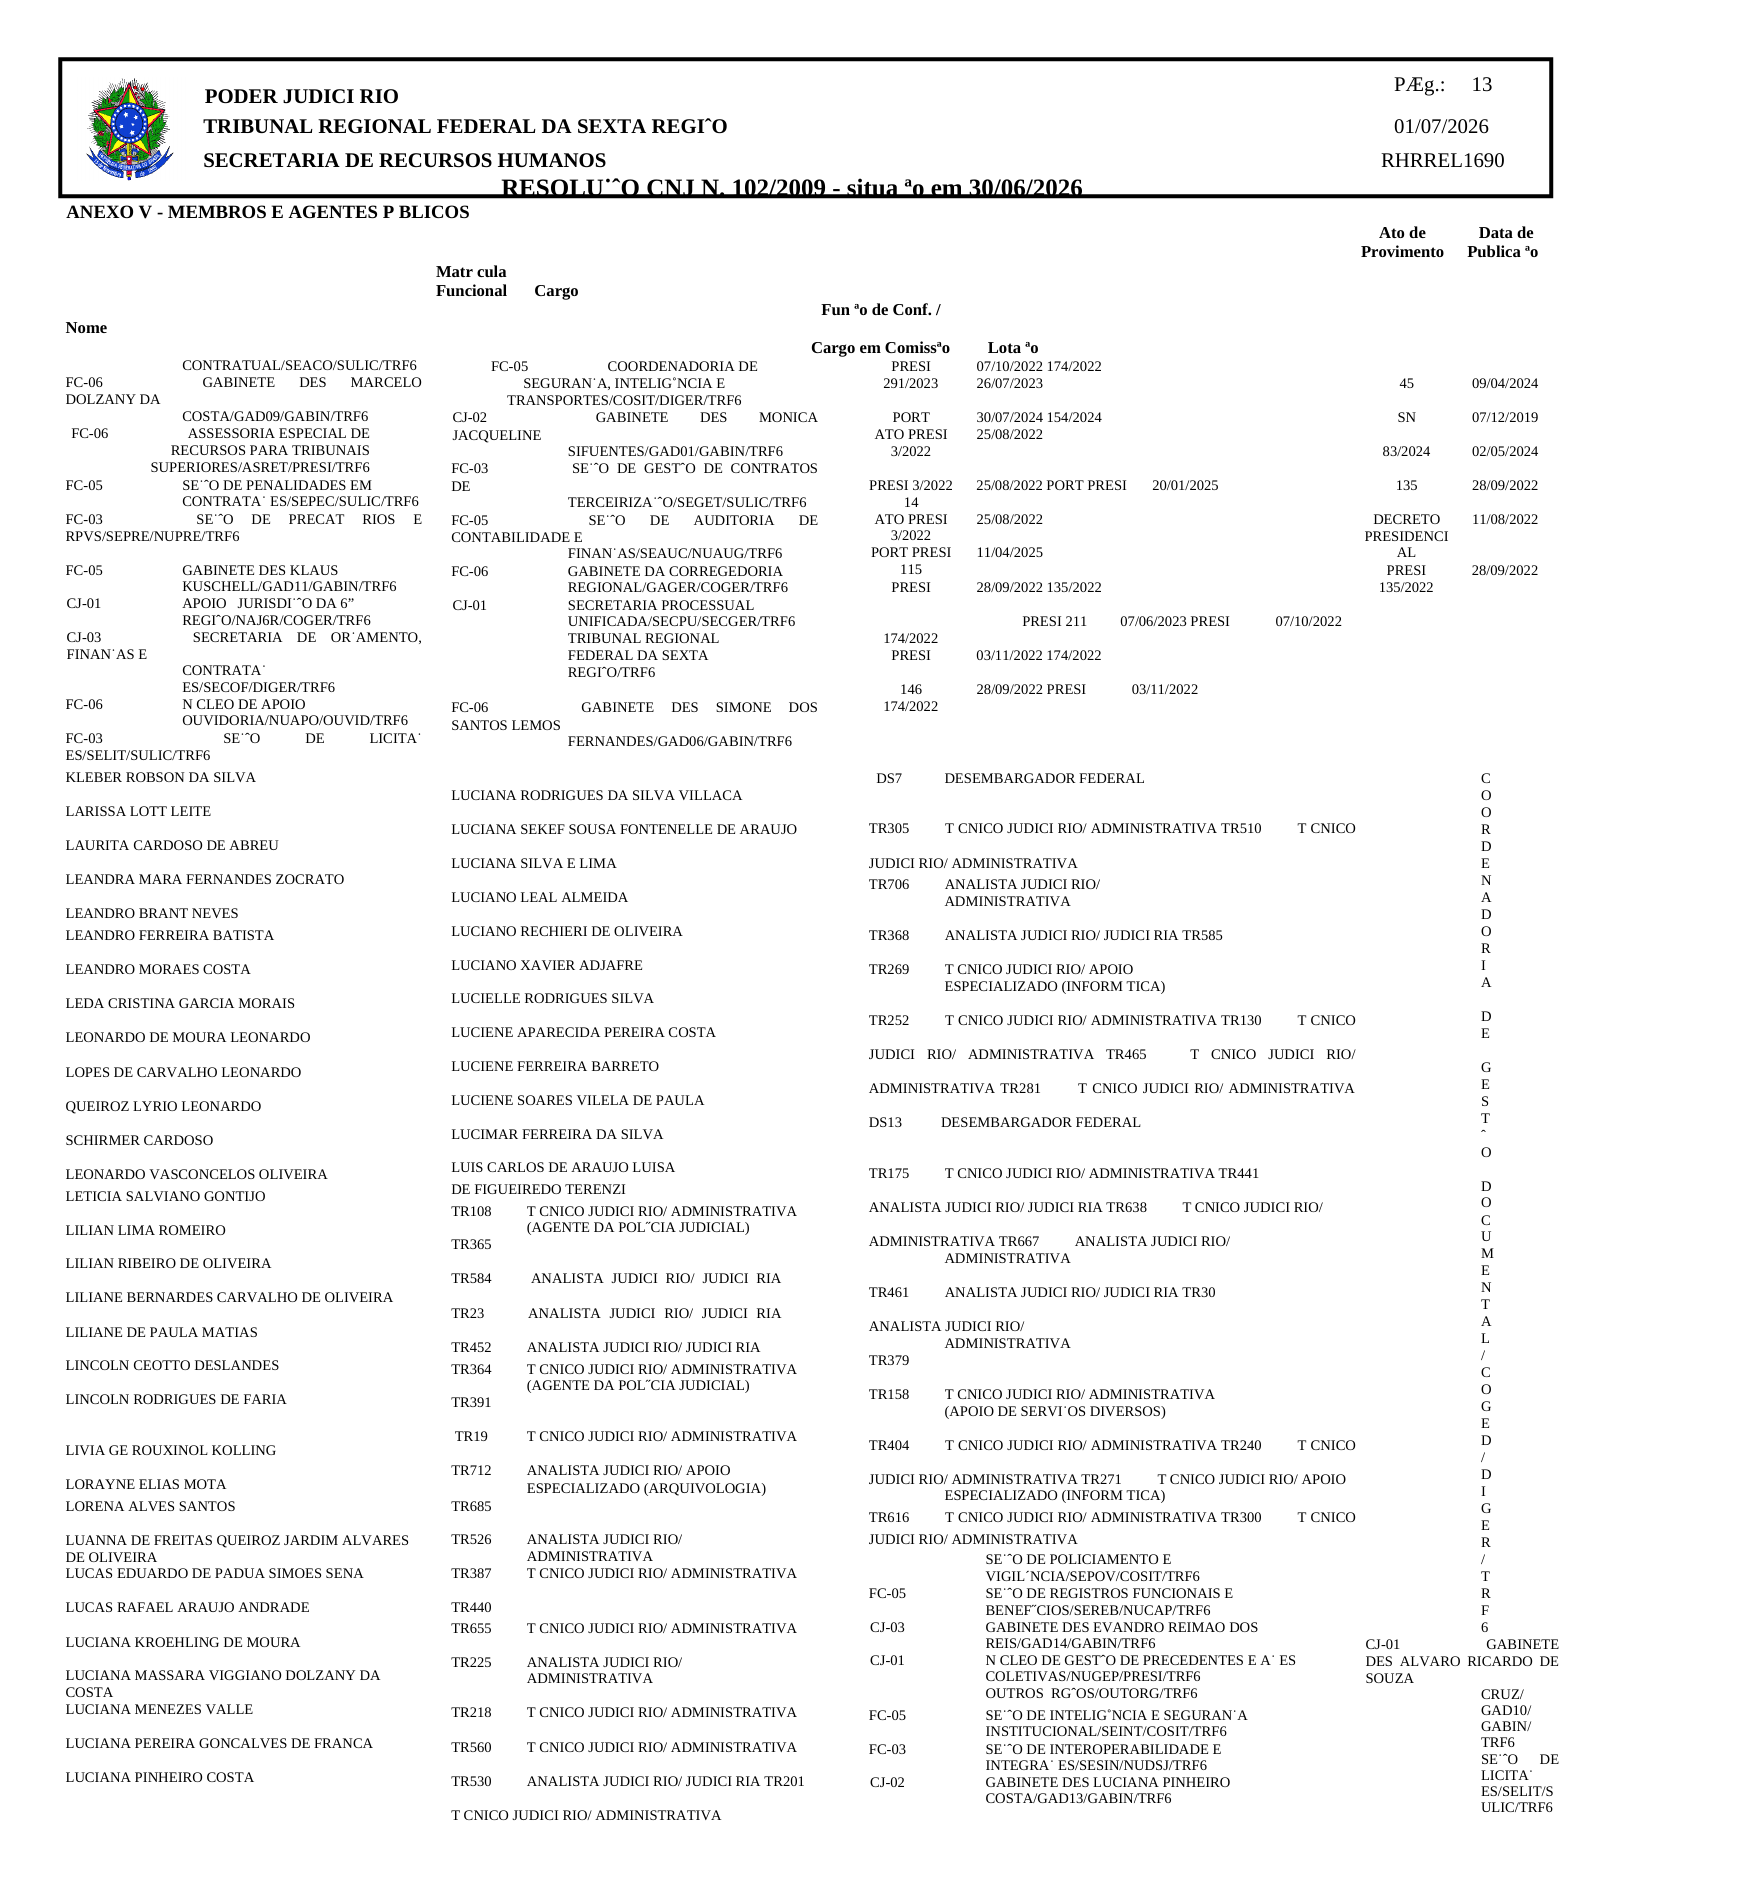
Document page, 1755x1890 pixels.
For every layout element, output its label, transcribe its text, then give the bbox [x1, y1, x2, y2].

text ADMINISTRATIVA [527, 1548, 818, 1564]
text 291/2023 26/07/2023 [883, 375, 1353, 392]
text FC-05 SE˙ˆO DE PENALIDADES EM [65, 476, 422, 493]
text FC-06 GABINETE DA CORREGEDORIA [451, 562, 818, 579]
text ADMINISTRATIVA [527, 1671, 818, 1687]
text ATO PRESI 25/08/2022 [874, 426, 1353, 443]
text LUCIMAR FERREIRA DA SILVA [451, 1126, 818, 1142]
text LEANDRO BRANT NEVES LEANDRO FERREIRA BATISTA [65, 899, 295, 944]
text LUCIANA MENEZES VALLE [65, 1702, 431, 1718]
text LUCAS RAFAEL ARAUJO ANDRADE LUCIANA KROEHLING DE MOURA [65, 1582, 331, 1650]
text ADMINISTRATIVA [944, 1335, 1349, 1351]
text PRESIDENCI [1364, 528, 1559, 544]
text TR706 ANALISTA JUDICI RIO/ [869, 876, 1349, 893]
text TR368 ANALISTA JUDICI RIO/ JUDICI RIA TR585 [869, 909, 1319, 944]
text LUCIANO RECHIERI DE OLIVEIRA [451, 923, 818, 939]
text ATO PRESI 25/08/2022 [874, 511, 1353, 527]
text ADMINISTRATIVA [944, 1250, 1349, 1267]
text LUIS CARLOS DE ARAUJO LUISA DE FIGUEIREDO TERENZI [451, 1154, 675, 1198]
text LINCOLN RODRIGUES DE FARIA [65, 1392, 431, 1408]
text TR365 [451, 1237, 818, 1253]
text COSTA/GAD13/GABIN/TRF6 [985, 1791, 1349, 1807]
text SE˙ˆO DE POLICIAMENTO E [985, 1552, 1349, 1568]
text TR252 T CNICO JUDICI RIO/ ADMINISTRATIVA TR130 T CNICO JUDICI RIO/ ADMINISTRATIVA TR465 T CNICO JUDICI RIO/ ADMINISTRATIVA TR281 T CNICO JUDICI RIO/ ADMINISTRATIVA DS13 DESEMBARGADOR FEDERAL [869, 994, 1349, 1131]
text CRUZ/GAD10/GABIN/TRF6 [1481, 1686, 1559, 1751]
text FC-06 GABINETE DES MARCELO DOLZANY DA [65, 374, 422, 408]
text FC-03 SE˙ˆO DE PRECAT RIOS E RPVS/SEPRE/NUPRE/TRF6 [65, 510, 422, 544]
text FC-06 N CLEO DE APOIO [65, 696, 422, 713]
text CONTRATA˙ ES/SECOF/DIGER/TRF6 [182, 663, 422, 695]
text TR584 ANALISTA JUDICI RIO/ JUDICI RIA TR23 ANALISTA JUDICI RIO/ JUDICI RIA TR452 ANALISTA JUDICI RIO/ JUDICI RIA [451, 1253, 782, 1355]
text FC-05 SE˙ˆO DE REGISTROS FUNCIONAIS E [869, 1585, 1349, 1602]
text FC-03 SE˙ˆO DE GESTˆO DE CONTRATOS DE [451, 460, 818, 494]
text LUANNA DE FREITAS QUEIROZ JARDIM ALVARES DE OLIVEIRA [65, 1531, 430, 1565]
text FC-03 SE˙ˆO DE LICITA˙ ES/SELIT/SULIC/TRF6 [65, 729, 422, 764]
text TR305 T CNICO JUDICI RIO/ ADMINISTRATIVA TR510 T CNICO JUDICI RIO/ ADMINISTRATIVA [869, 803, 1349, 871]
text CONTRATUAL/SEACO/SULIC/TRF6 [182, 357, 422, 373]
text PRESI 03/11/2022 174/2022 [883, 646, 1353, 664]
text LUCIENE FERREIRA BARRETO [451, 1058, 818, 1074]
text PRESI 3/2022 25/08/2022 PORT PRESI 20/01/2025 [869, 459, 1353, 493]
text TR379 [869, 1353, 1349, 1369]
text LUCIANA PEREIRA GONCALVES DE FRANCA LUCIANA PINHEIRO COSTA [65, 1718, 394, 1786]
text 3/2022 [891, 528, 1353, 544]
text CJ-01 N CLEO DE GESTˆO DE PRECEDENTES E A˙ ES [870, 1652, 1349, 1669]
text ADMINISTRATIVA [944, 893, 1349, 909]
text LARISSA LOTT LEITE [65, 803, 431, 819]
text CONTRATA˙ ES/SEPEC/SULIC/TRF6 [182, 493, 422, 509]
text (AGENTE DA POL˝CIA JUDICIAL) [527, 1220, 818, 1236]
text CJ-03 GABINETE DES EVANDRO REIMAO DOS [870, 1619, 1349, 1635]
text 3/2022 [891, 443, 1353, 459]
text CJ-01 SECRETARIA PROCESSUAL [452, 596, 818, 613]
text COLETIVAS/NUGEP/PRESI/TRF6 [985, 1669, 1349, 1685]
text FC-03 SE˙ˆO DE INTEROPERABILIDADE E [869, 1741, 1349, 1757]
text CJ-01 APOIO JURISDI˙ˆO DA 6” [66, 595, 422, 612]
text TRIBUNAL REGIONAL FEDERAL DA SEXTA REGIˆO/TRF6 [568, 629, 759, 681]
text 174/2022 [883, 630, 1353, 646]
text TR461 ANALISTA JUDICI RIO/ JUDICI RIA TR30 ANALISTA JUDICI RIO/ [869, 1267, 1319, 1335]
text TR108 T CNICO JUDICI RIO/ ADMINISTRATIVA [451, 1203, 818, 1219]
text REGIONAL/GAGER/COGER/TRF6 [568, 579, 818, 596]
text UNIFICADA/SECPU/SECGER/TRF6 [568, 613, 818, 629]
text LUCIANA MASSARA VIGGIANO DOLZANY DA COSTA [65, 1667, 401, 1701]
text FINAN˙AS/SEAUC/NUAUG/TRF6 [568, 545, 818, 562]
text DS7 DESEMBARGADOR FEDERAL [876, 769, 1349, 786]
text CJ-03 SECRETARIA DE OR˙AMENTO, FINAN˙AS E [66, 628, 422, 663]
text 146 28/09/2022 PRESI 03/11/2022 [891, 664, 1353, 698]
text TR526 ANALISTA JUDICI RIO/ [451, 1531, 818, 1548]
text LUCIANA RODRIGUES DA SILVA VILLACA LUCIANA SEKEF SOUSA FONTENELLE DE ARAUJO LUCIANA SILVA E LIMA [451, 769, 811, 872]
text FC-05 COORDENADORIA DE SEGURAN˙A, INTELIG˚NCIA E TRANSPORTES/COSIT/DIGER/TRF6 [451, 357, 797, 408]
text FC-05 SE˙ˆO DE INTELIG˚NCIA E SEGURAN˙A [869, 1707, 1349, 1724]
text (AGENTE DA POL˝CIA JUDICIAL) [527, 1377, 818, 1393]
text COSTA/GAD09/GABIN/TRF6 [182, 408, 422, 424]
text TR175 T CNICO JUDICI RIO/ ADMINISTRATIVA TR441 ANALISTA JUDICI RIO/ JUDICI RIA TR638 T CNICO JUDICI RIO/ ADMINISTRATIVA TR667 ANALISTA JUDICI RIO/ [869, 1148, 1349, 1250]
text INTEGRA˙ ES/SESIN/NUDSJ/TRF6 [985, 1757, 1349, 1773]
text LAURITA CARDOSO DE ABREU LEANDRA MARA FERNANDES ZOCRATO [65, 819, 351, 888]
text ESPECIALIZADO (INFORM TICA) [944, 978, 1349, 994]
text TR364 T CNICO JUDICI RIO/ ADMINISTRATIVA [451, 1361, 818, 1377]
text PRESI 07/10/2022 174/2022 [883, 357, 1353, 375]
text TR158 T CNICO JUDICI RIO/ ADMINISTRATIVA [869, 1386, 1349, 1402]
text PORT PRESI 11/04/2025 [871, 544, 1353, 561]
text TR19 T CNICO JUDICI RIO/ ADMINISTRATIVA TR712 ANALISTA JUDICI RIO/ APOIO [451, 1411, 818, 1479]
text LORENA ALVES SANTOS [65, 1498, 431, 1514]
text REGIˆO/NAJ6R/COGER/TRF6 [182, 612, 422, 628]
text FERNANDES/GAD06/GABIN/TRF6 [568, 733, 818, 749]
text TR616 T CNICO JUDICI RIO/ ADMINISTRATIVA TR300 T CNICO JUDICI RIO/ ADMINISTRATIVA [869, 1504, 1349, 1548]
text LINCOLN CEOTTO DESLANDES [65, 1358, 431, 1374]
picture [54, 53, 1557, 201]
text CJ-01 GABINETE DES ALVARO RICARDO DE SOUZA [1365, 1636, 1559, 1686]
text REIS/GAD14/GABIN/TRF6 [985, 1635, 1349, 1651]
text FC-06 GABINETE DES SIMONE DOS SANTOS LEMOS [451, 698, 818, 733]
text LEANDRO MORAES COSTA [65, 961, 431, 978]
text TR269 T CNICO JUDICI RIO/ APOIO [869, 961, 1349, 978]
text CJ-02 GABINETE DES MONICA JACQUELINE [452, 409, 818, 443]
text BENEF˝CIOS/SEREB/NUCAP/TRF6 [985, 1602, 1349, 1618]
text LIVIA GE ROUXINOL KOLLING LORAYNE ELIAS MOTA [65, 1424, 297, 1493]
text VIGIL´NCIA/SEPOV/COSIT/TRF6 [985, 1568, 1349, 1585]
text TR391 [451, 1394, 818, 1411]
text SIFUENTES/GAD01/GABIN/TRF6 [568, 443, 818, 459]
text LILIAN LIMA ROMEIRO [65, 1222, 431, 1238]
text PRESI 211 07/06/2023 PRESI 07/10/2022 [878, 595, 1342, 629]
text (APOIO DE SERVI˙OS DIVERSOS) [944, 1403, 1349, 1419]
text KUSCHELL/GAD11/GABIN/TRF6 [182, 578, 422, 594]
text LUCIANO XAVIER ADJAFRE [451, 957, 818, 973]
text LEONARDO VASCONCELOS OLIVEIRA LETICIA SALVIANO GONTIJO [65, 1160, 349, 1204]
text 174/2022 [883, 698, 1353, 715]
text LUCIELLE RODRIGUES SILVA [451, 991, 818, 1007]
text INSTITUCIONAL/SEINT/COSIT/TRF6 [985, 1724, 1349, 1740]
text TR218 T CNICO JUDICI RIO/ ADMINISTRATIVA TR560 T CNICO JUDICI RIO/ ADMINISTRATIVA TR530 ANALISTA JUDICI RIO/ JUDICI RIA TR201 T CNICO JUDICI RIO/ ADMINISTRATIVA [451, 1687, 818, 1823]
text LUCIENE SOARES VILELA DE PAULA [451, 1092, 818, 1108]
text AL [1397, 545, 1559, 561]
text FC-06 ASSESSORIA ESPECIAL DE RECURSOS PARA TRIBUNAIS SUPERIORES/ASRET/PRESI/TRF6 [65, 425, 370, 476]
text FC-05 SE˙ˆO DE AUDITORIA DE CONTABILIDADE E [451, 511, 818, 545]
text 14 [904, 494, 1353, 510]
text ESPECIALIZADO (INFORM TICA) [944, 1488, 1349, 1504]
text LILIAN RIBEIRO DE OLIVEIRA [65, 1256, 431, 1272]
text TR387 T CNICO JUDICI RIO/ ADMINISTRATIVA [451, 1565, 818, 1581]
text SE˙ˆO DE LICITA˙ ES/SELIT/SULIC/TRF6 [1481, 1751, 1559, 1816]
text LUCIENE APARECIDA PEREIRA COSTA [451, 1025, 818, 1041]
text FC-05 GABINETE DES KLAUS [65, 561, 422, 578]
text TERCEIRIZA˙ˆO/SEGET/SULIC/TRF6 [568, 494, 818, 510]
text 115 [900, 562, 1353, 578]
text LILIANE BERNARDES CARVALHO DE OLIVEIRA LILIANE DE PAULA MATIAS [65, 1272, 414, 1340]
text KLEBER ROBSON DA SILVA [65, 769, 431, 786]
text LUCAS EDUARDO DE PADUA SIMOES SENA [65, 1566, 431, 1582]
text LUCIANO LEAL ALMEIDA [451, 889, 818, 906]
text 45 09/04/2024 SN 07/12/2019 83/2024 02/05/2024 135 28/09/2022 DECRETO 11/08/2022 [1373, 357, 1538, 527]
text TR225 ANALISTA JUDICI RIO/ [451, 1654, 818, 1671]
text TR440 [451, 1599, 818, 1615]
text PORT 30/07/2024 154/2024 [883, 408, 1353, 426]
text OUTROS RGˆOS/OUTORG/TRF6 [985, 1685, 1349, 1702]
text TR655 T CNICO JUDICI RIO/ ADMINISTRATIVA [451, 1620, 818, 1637]
text ESPECIALIZADO (ARQUIVOLOGIA) TR685 [451, 1479, 787, 1514]
text CJ-02 GABINETE DES LUCIANA PINHEIRO [870, 1774, 1349, 1791]
text PRESI 28/09/2022 135/2022 [883, 578, 1353, 595]
text TR404 T CNICO JUDICI RIO/ ADMINISTRATIVA TR240 T CNICO JUDICI RIO/ ADMINISTRATIVA TR271 T CNICO JUDICI RIO/ APOIO [869, 1419, 1349, 1487]
text LEDA CRISTINA GARCIA MORAIS LEONARDO DE MOURA LEONARDO LOPES DE CARVALHO LEONARDO QUEIROZ LYRIO LEONARDO SCHIRMER CARDOSO [65, 978, 311, 1148]
text OUVIDORIA/NUAPO/OUVID/TRF6 [182, 713, 422, 729]
text PRESI 28/09/2022 135/2022 [1378, 561, 1559, 596]
